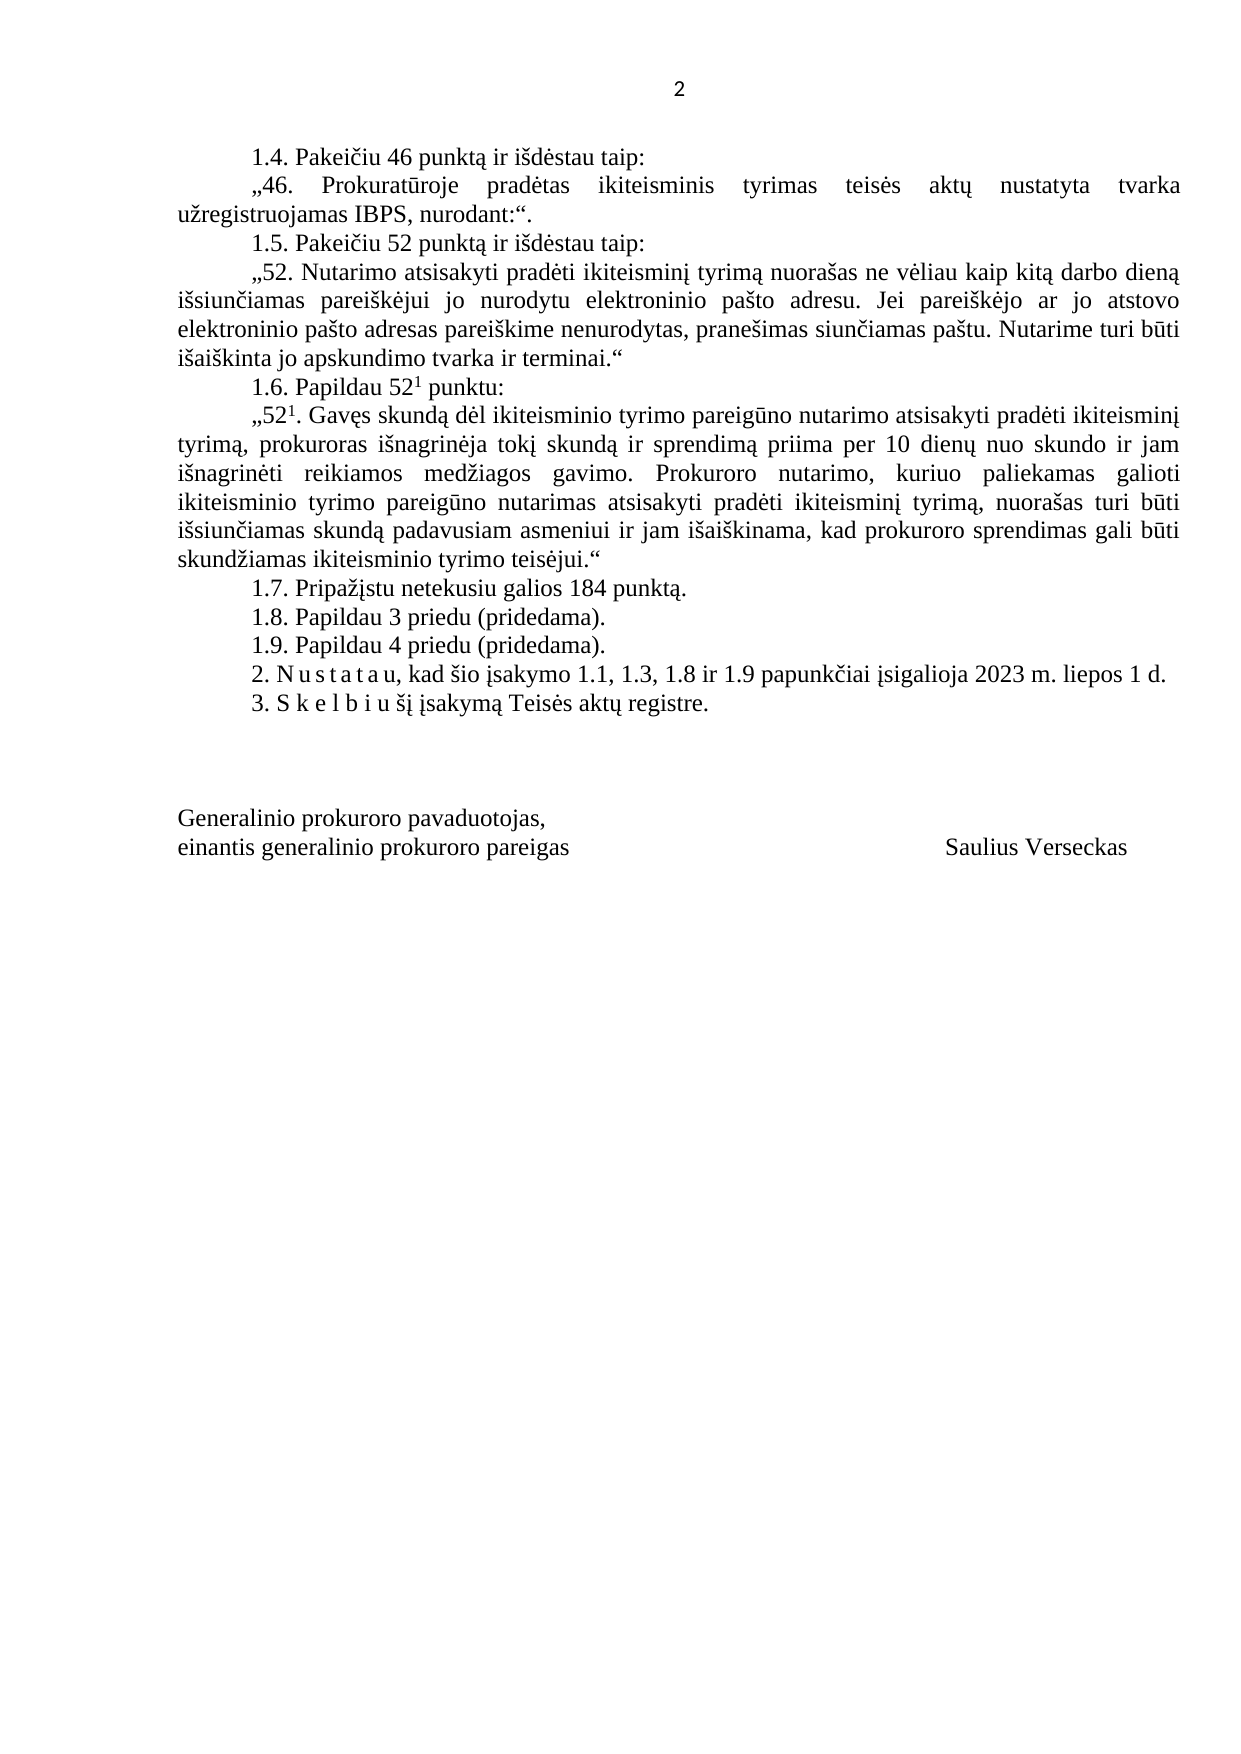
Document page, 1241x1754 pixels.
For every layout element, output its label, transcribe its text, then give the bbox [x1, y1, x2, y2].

text Generalinio prokuroro pavaduotojas, [177, 803, 1181, 832]
text 1.7. Pripažįstu netekusiu galios 184 punktą. [177, 573, 1181, 602]
text 1.9. Papildau 4 priedu (pridedama). [177, 631, 1181, 659]
text „52. Nutarimo atsisakyti pradėti ikiteisminį tyrimą nuorašas ne vėliau kaip kitą darbo dieną išsiunčiamas pareiškėjui jo nurodytu elektroninio pašto adresu. Jei pareiškėjo ar jo atstovo elektroninio pašto adresas pareiškime nenurodytas, pranešimas siunčiamas paštu. Nutarime turi būti išaiškinta jo apskundimo tvarka ir terminai.“ [177, 257, 1181, 372]
text 1.5. Pakeičiu 52 punktą ir išdėstau taip: [177, 228, 1181, 257]
text 1.8. Papildau 3 priedu (pridedama). [177, 602, 1181, 631]
text 1.4. Pakeičiu 46 punktą ir išdėstau taip: [177, 142, 1181, 171]
text 2. Nustatau, kad šio įsakymo 1.1, 1.3, 1.8 ir 1.9 papunkčiai įsigalioja 2023 m. liepos 1 d. [177, 659, 1181, 688]
text einantis generalinio prokuroro pareigas Saulius Verseckas [177, 832, 1181, 861]
text „46. Prokuratūroje pradėtas ikiteisminis tyrimas teisės aktų nustatyta tvarka užregistruojamas IBPS, nurodant:“. [177, 171, 1181, 228]
text 1.6. Papildau 521 punktu: [177, 372, 1181, 401]
text „521. Gavęs skundą dėl ikiteisminio tyrimo pareigūno nutarimo atsisakyti pradėti ikiteisminį tyrimą, prokuroras išnagrinėja tokį skundą ir sprendimą priima per 10 dienų nuo skundo ir jam išnagrinėti reikiamos medžiagos gavimo. Prokuroro nutarimo, kuriuo paliekamas galioti ikiteisminio tyrimo pareigūno nutarimas atsisakyti pradėti ikiteisminį tyrimą, nuorašas turi būti išsiunčiamas skundą padavusiam asmeniui ir jam išaiškinama, kad prokuroro sprendimas gali būti skundžiamas ikiteisminio tyrimo teisėjui.“ [177, 401, 1181, 573]
text 3. S k e l b i u šį įsakymą Teisės aktų registre. [177, 688, 1181, 717]
